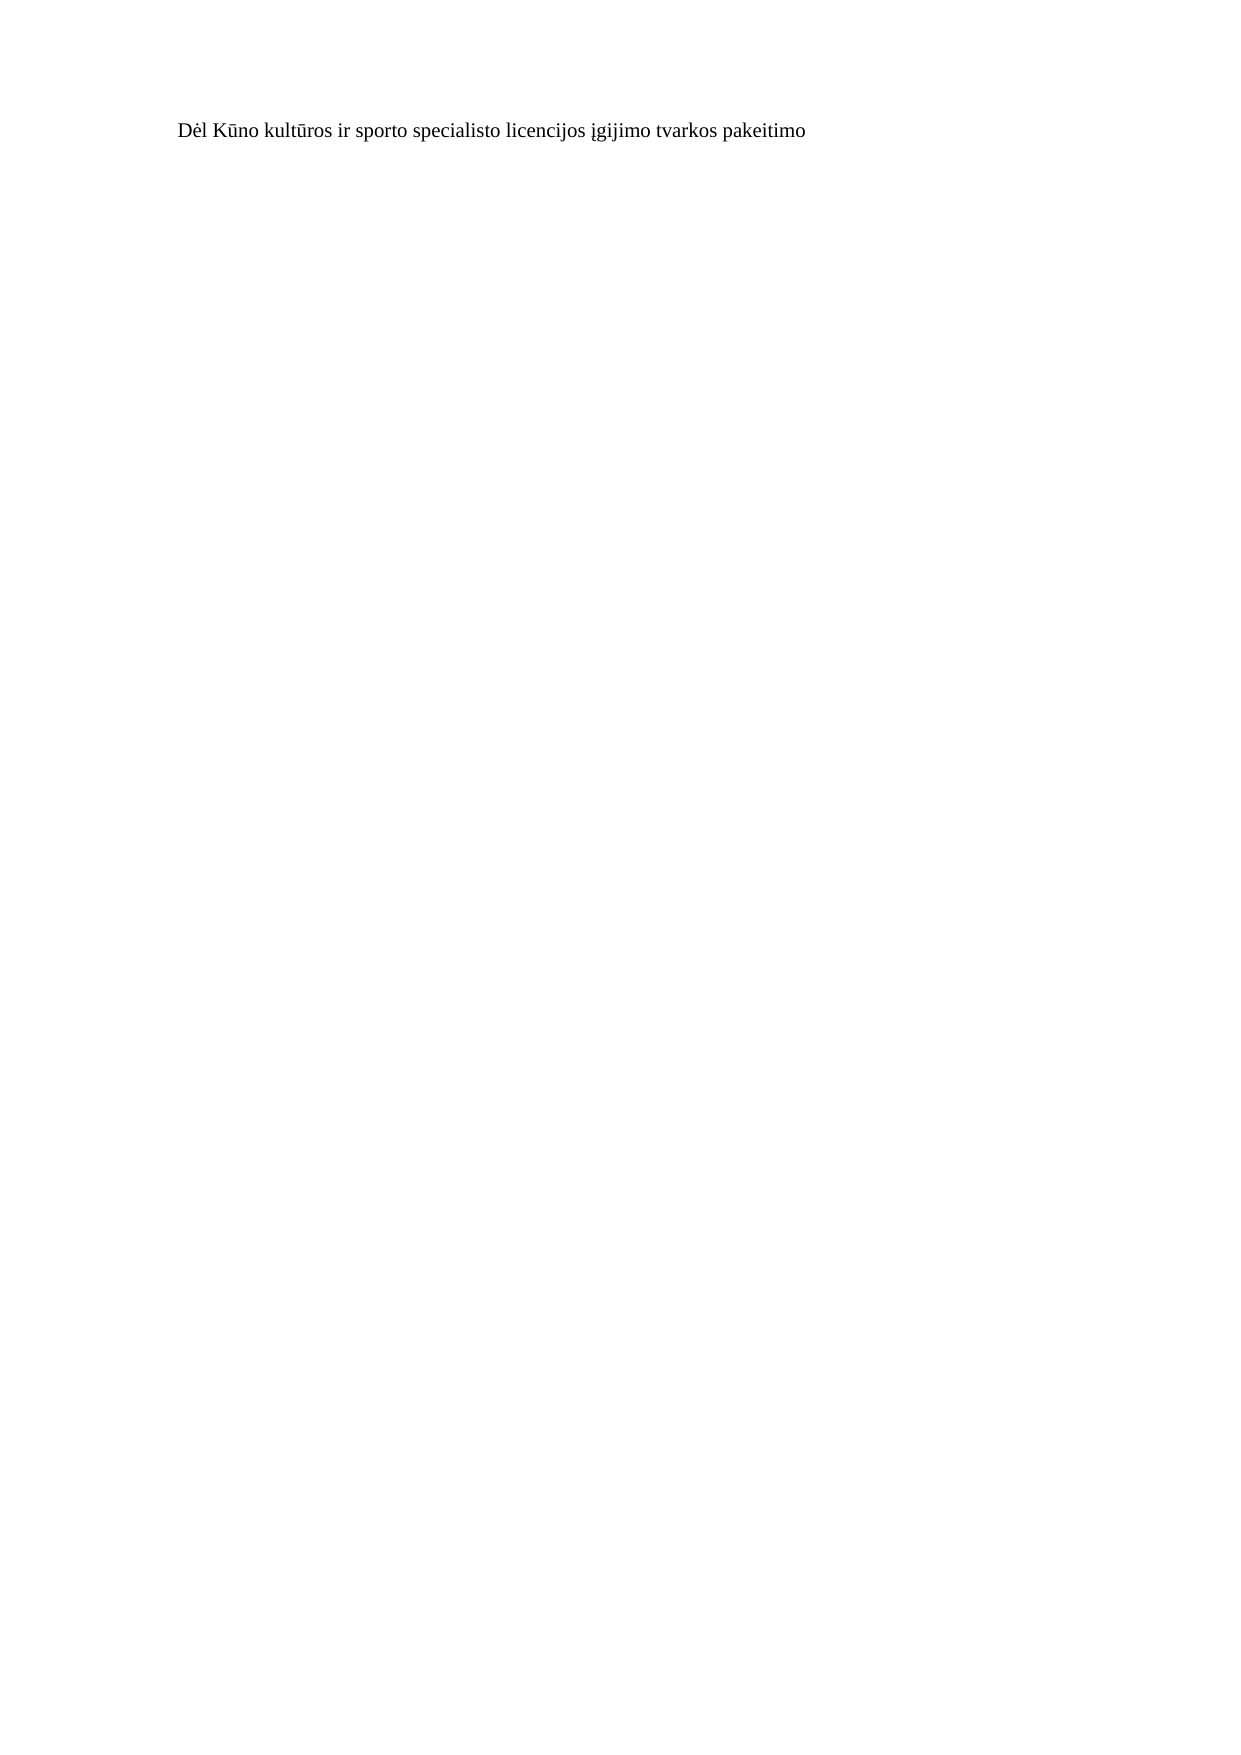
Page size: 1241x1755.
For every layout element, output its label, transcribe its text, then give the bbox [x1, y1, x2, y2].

text Dėl Kūno kultūros ir sporto specialisto licencijos įgijimo tvarkos pakeitimo [177, 118, 1181, 142]
